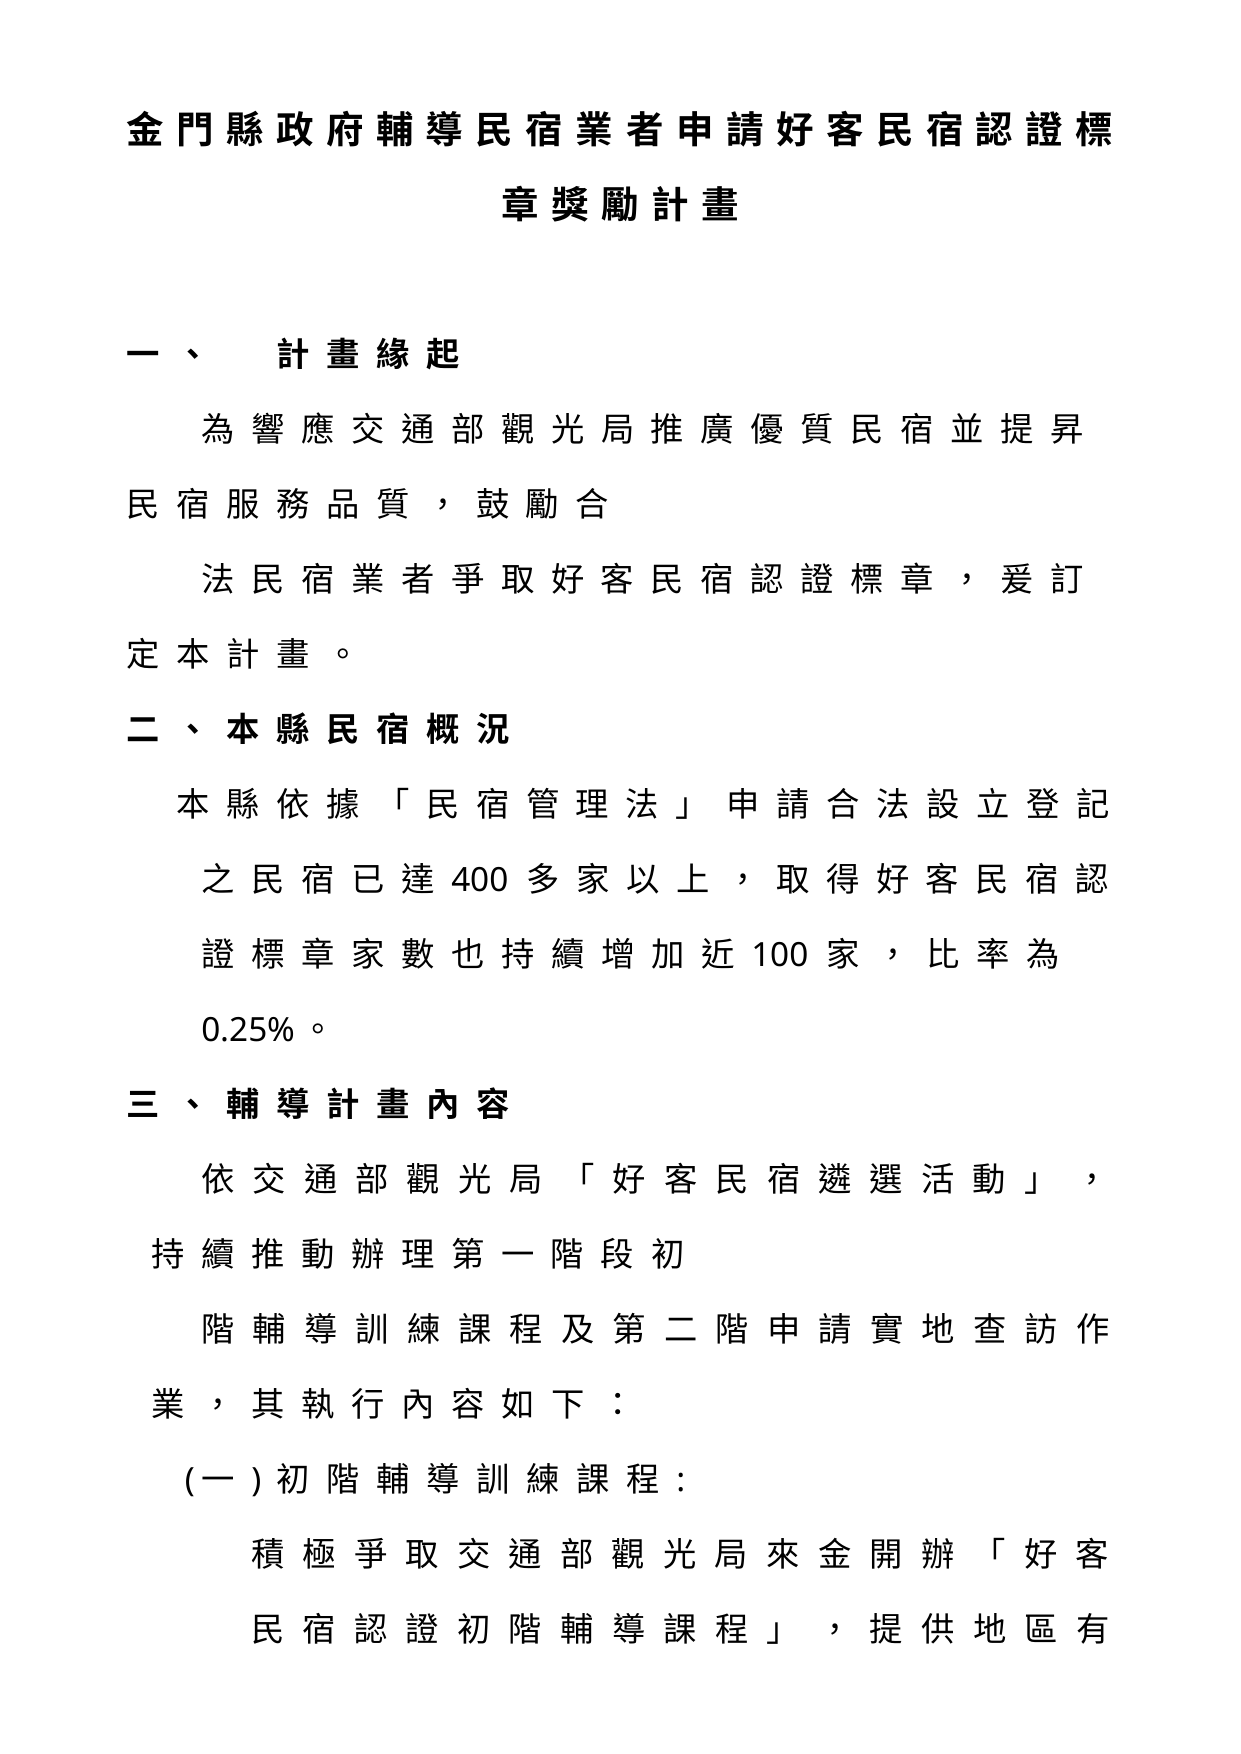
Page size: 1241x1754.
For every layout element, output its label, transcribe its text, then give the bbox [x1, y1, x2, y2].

text 三、輔導計畫內容 [126, 1064, 1126, 1139]
text 法民宿業者爭取好客民宿認證標章，爰訂定本計畫。 [126, 539, 1126, 689]
text 積極爭取交通部觀光局來金開辦「好客民宿認證初階輔導課程」，提供地區有意申請好客民宿認證之民宿業者，方便參與輔導課程，免於舟車勞頓往返台金，課程完成後取得初階課程之結業證書。 [234, 1514, 1126, 1664]
text 依交通部觀光局「好客民宿遴選活動」，持續推動辦理第一階段初 [134, 1139, 1126, 1289]
list 計畫緣起 [126, 314, 1126, 389]
text 為響應交通部觀光局推廣優質民宿並提昇民宿服務品質，鼓勵合 [126, 389, 1126, 539]
text (一)初階輔導訓練課程: [159, 1439, 1126, 1514]
text 二、本縣民宿概況 [126, 689, 1126, 764]
text 階輔導訓練課程及第二階申請實地查訪作業，其執行內容如下： [134, 1289, 1126, 1439]
text 金門縣政府輔導民宿業者申請好客民宿認證標章獎勵計畫 [126, 89, 1126, 239]
text 本縣依據「民宿管理法」申請合法設立登記之民宿已達400多家以上，取得好客民宿認證標章家數也持續增加近100家，比率為0.25%。 [151, 764, 1126, 1064]
